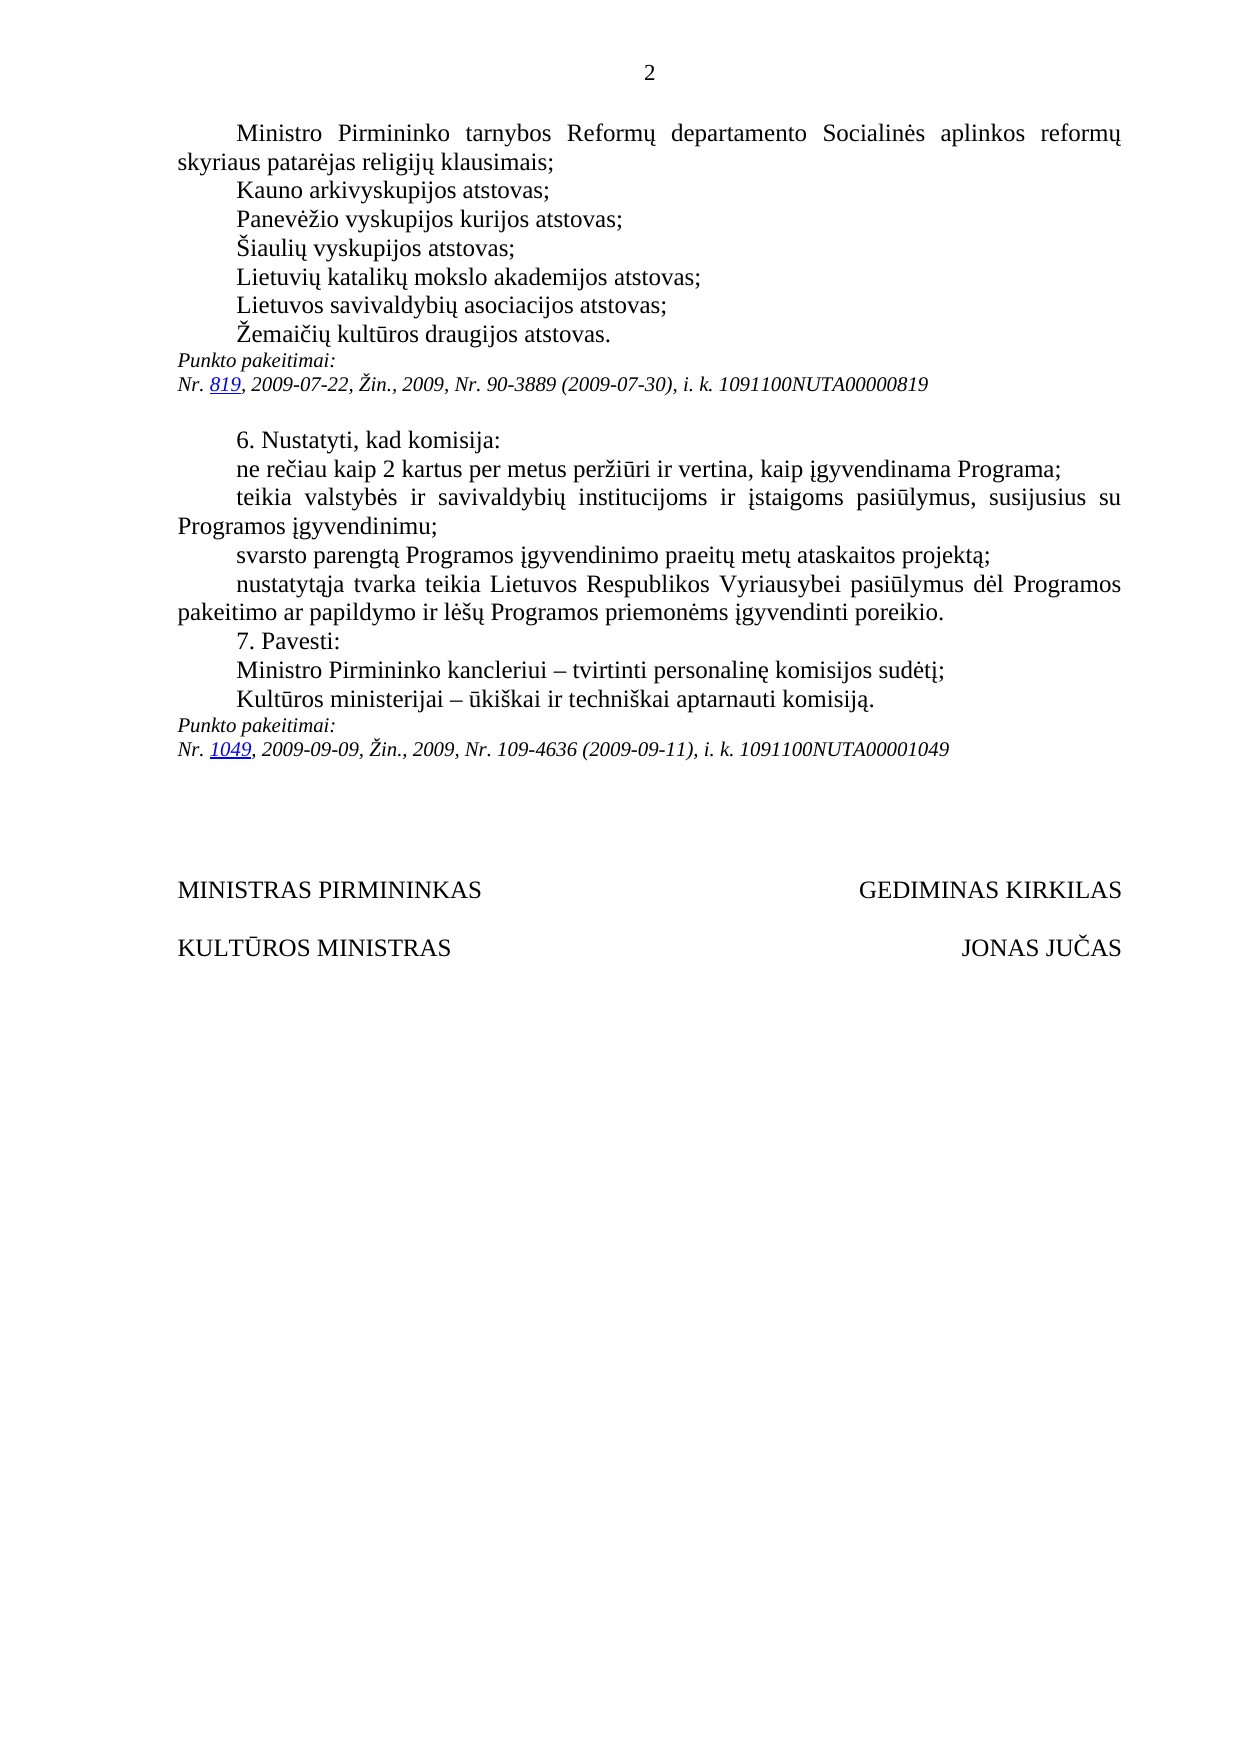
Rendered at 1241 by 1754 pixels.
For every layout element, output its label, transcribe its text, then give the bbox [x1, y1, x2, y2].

text Lietuvių katalikų mokslo akademijos atstovas; [177, 262, 1122, 291]
text KULTŪROS MINISTRAS JONAS JUČAS [177, 933, 1122, 962]
text Nr. 1049, 2009-09-09, Žin., 2009, Nr. 109-4636 (2009-09-11), i. k. 1091100NUTA00001049 [177, 737, 1122, 761]
text Punkto pakeitimai: [177, 348, 1122, 372]
text Šiaulių vyskupijos atstovas; [177, 233, 1122, 262]
text Nr. 819, 2009-07-22, Žin., 2009, Nr. 90-3889 (2009-07-30), i. k. 1091100NUTA00000819 [177, 372, 1122, 396]
text MINISTRAS PIRMININKAS GEDIMINAS KIRKILAS [177, 876, 1122, 904]
text Žemaičių kultūros draugijos atstovas. [177, 319, 1122, 348]
text Kultūros ministerijai – ūkiškai ir techniškai aptarnauti komisiją. [177, 684, 1122, 712]
text 7. Pavesti: [177, 626, 1122, 655]
text Panevėžio vyskupijos kurijos atstovas; [177, 204, 1122, 233]
text 6. Nustatyti, kad komisija: [177, 425, 1122, 454]
text svarsto parengtą Programos įgyvendinimo praeitų metų ataskaitos projektą; [177, 540, 1122, 569]
text Ministro Pirmininko tarnybos Reformų departamento Socialinės aplinkos reformų skyriaus patarėjas religijų klausimais; [177, 118, 1122, 176]
text Punkto pakeitimai: [177, 712, 1122, 737]
text Lietuvos savivaldybių asociacijos atstovas; [177, 291, 1122, 319]
text nustatytąja tvarka teikia Lietuvos Respublikos Vyriausybei pasiūlymus dėl Programos pakeitimo ar papildymo ir lėšų Programos priemonėms įgyvendinti poreikio. [177, 569, 1122, 626]
text Ministro Pirmininko kancleriui – tvirtinti personalinę komisijos sudėtį; [177, 655, 1122, 684]
text ne rečiau kaip 2 kartus per metus peržiūri ir vertina, kaip įgyvendinama Programa; [177, 454, 1122, 482]
text teikia valstybės ir savivaldybių institucijoms ir įstaigoms pasiūlymus, susijusius su Programos įgyvendinimu; [177, 482, 1122, 540]
text Kauno arkivyskupijos atstovas; [177, 176, 1122, 204]
